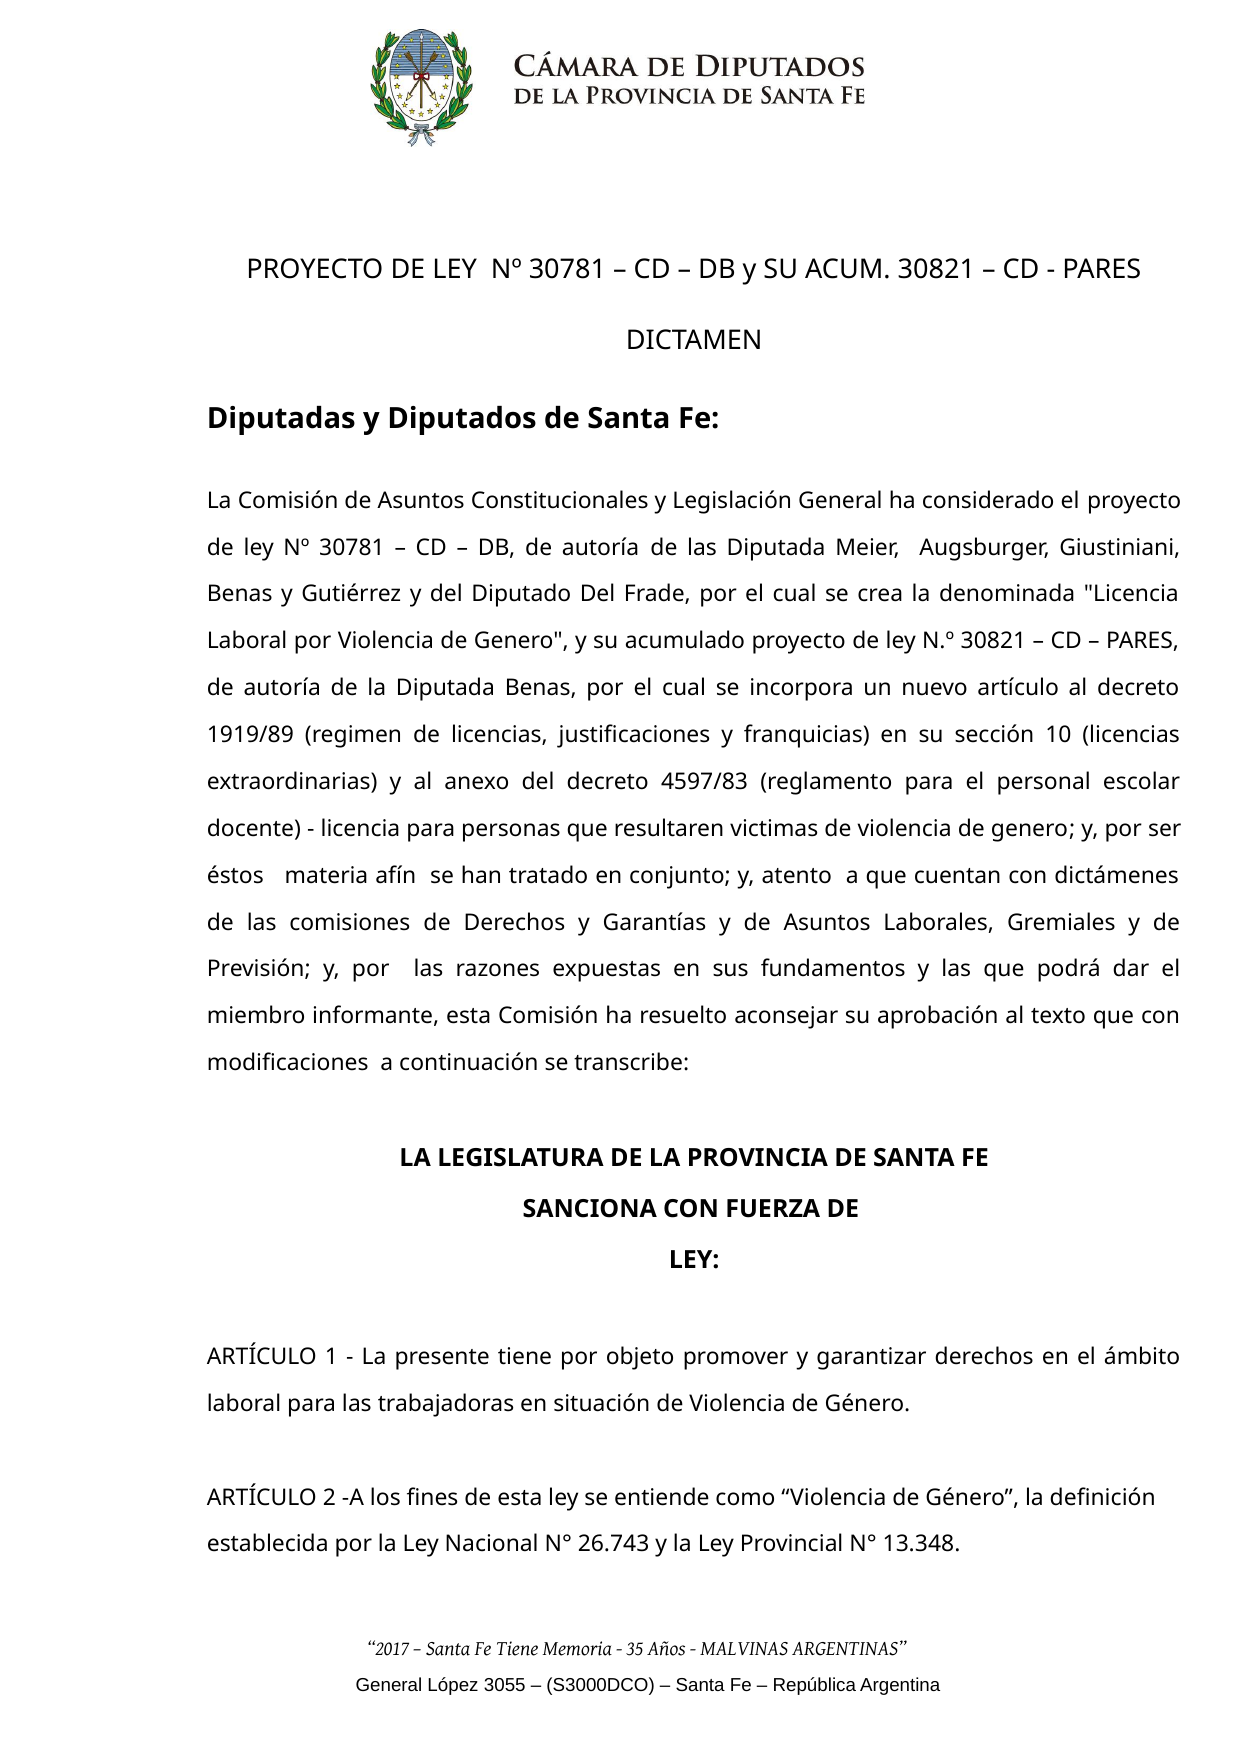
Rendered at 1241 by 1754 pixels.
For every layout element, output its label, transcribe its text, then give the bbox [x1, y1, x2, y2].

subtitle Diputadas y Diputados de Santa Fe: [207, 397, 1181, 437]
text LEY: [207, 1242, 1181, 1276]
text PROYECTO DE LEY Nº 30781 – CD – DB y SU ACUM. 30821 – CD - PARES [207, 249, 1181, 286]
text ARTÍCULO 2 -A los fines de esta ley se entiende como “Violencia de Género”, la definición establecida por la Ley Nacional N° 26.743 y la Ley Provincial N° 13.348. [207, 1480, 1181, 1558]
text LA LEGISLATURA DE LA PROVINCIA DE SANTA FE [207, 1140, 1181, 1174]
text SANCIONA CON FUERZA DE [207, 1191, 1181, 1225]
picture [370, 29, 865, 151]
text ARTÍCULO 1 - La presente tiene por objeto promover y garantizar derechos en el ámbito laboral para las trabajadoras en situación de Violencia de Género. [207, 1340, 1181, 1418]
text La Comisión de Asuntos Constitucionales y Legislación General ha considerado el proyecto de ley Nº 30781 – CD – DB, de autoría de las Diputada Meier, Augsburger, Giustiniani, Benas y Gutiérrez y del Diputado Del Frade, por el cual se crea la denominada "Licencia Laboral por Violencia de Genero", y su acumulado proyecto de ley N.º 30821 – CD – PARES, de autoría de la Diputada Benas, por el cual se incorpora un nuevo artículo al decreto 1919/89 (regimen de licencias, justificaciones y franquicias) en su sección 10 (licencias extraordinarias) y al anexo del decreto 4597/83 (reglamento para el personal escolar docente) - licencia para personas que resultaren victimas de violencia de genero; y, por ser éstos materia afín se han tratado en conjunto; y, atento a que cuentan con dictámenes de las comisiones de Derechos y Garantías y de Asuntos Laborales, Gremiales y de Previsión; y, por las razones expuestas en sus fundamentos y las que podrá dar el miembro informante, esta Comisión ha resuelto aconsejar su aprobación al texto que con modificaciones a continuación se transcribe: [207, 483, 1181, 1077]
text DICTAMEN [207, 320, 1181, 357]
